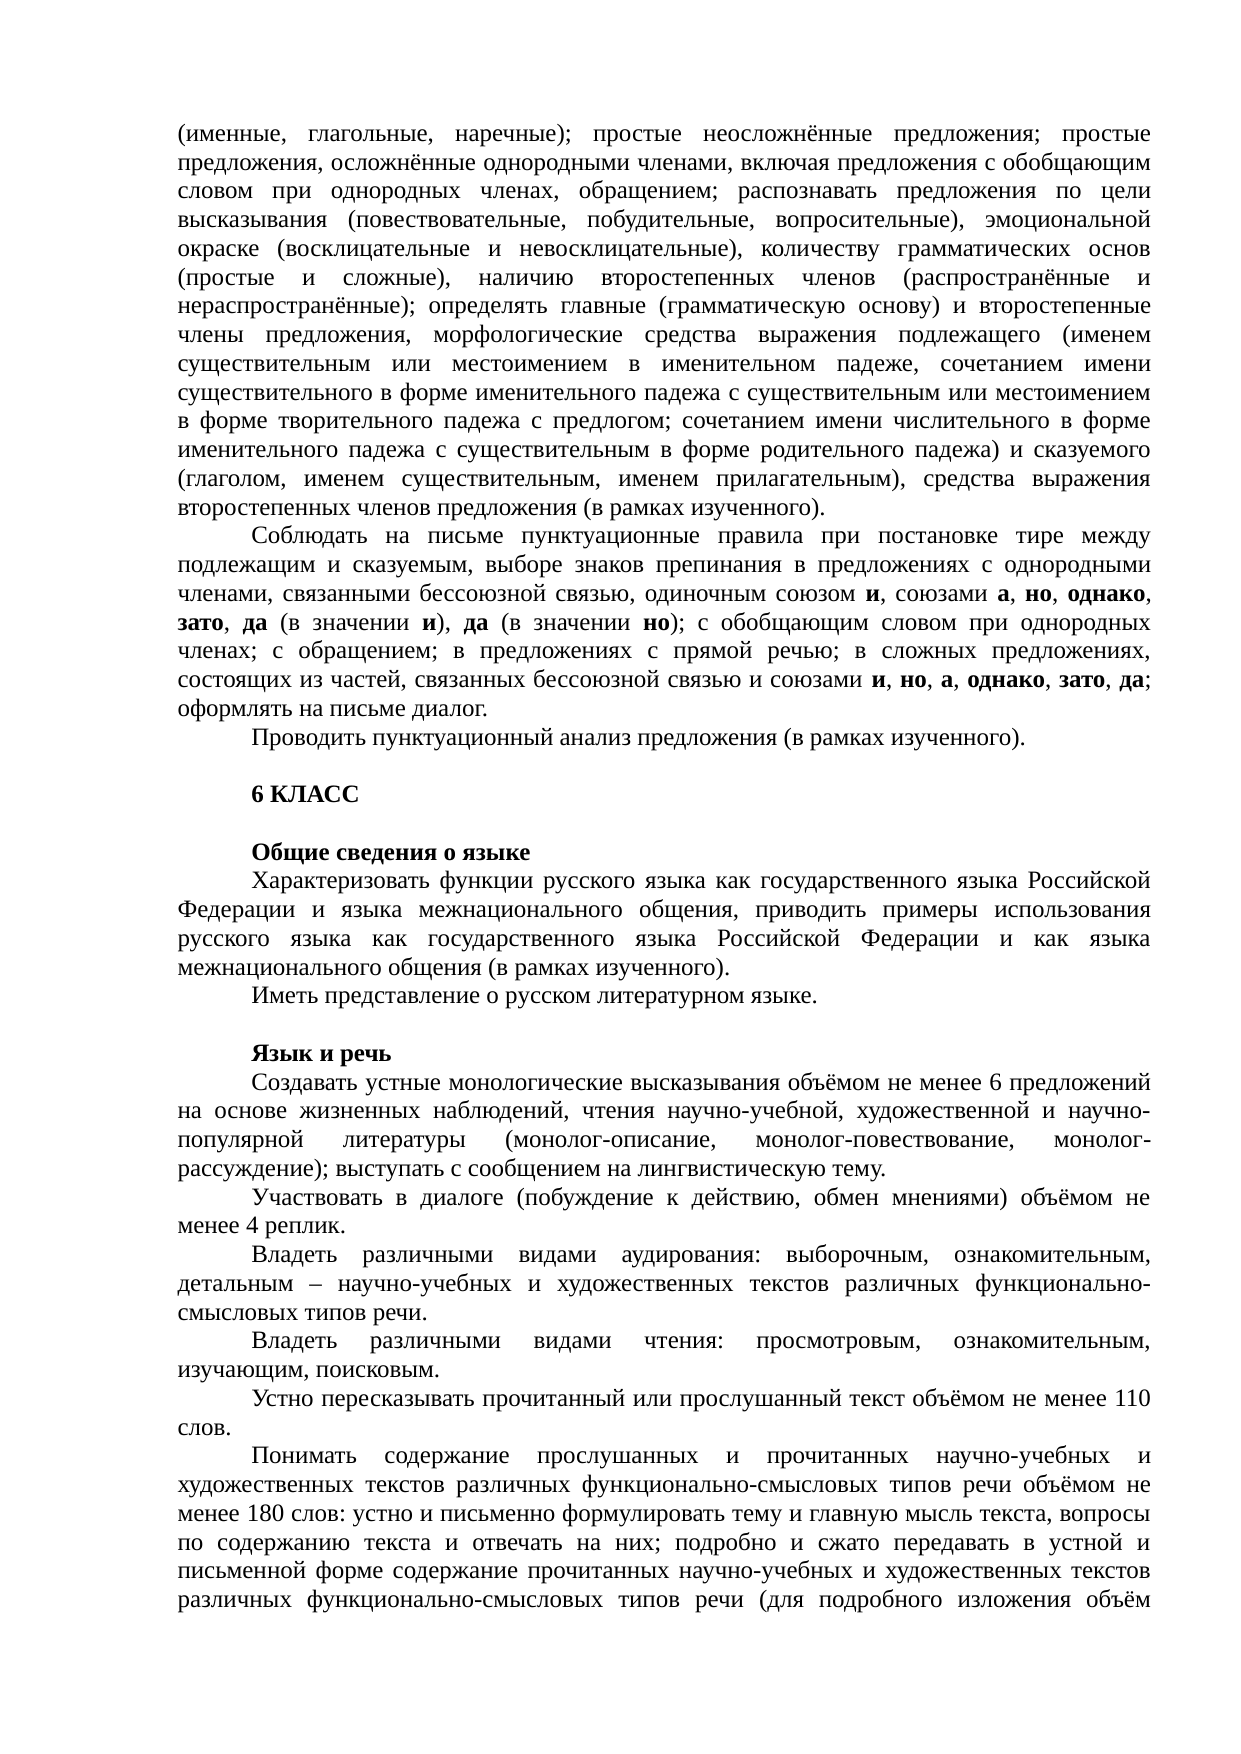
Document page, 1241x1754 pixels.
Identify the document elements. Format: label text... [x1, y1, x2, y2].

text Устно пересказывать прочитанный или прослушанный текст объёмом не менее 110 слов. [177, 1383, 1152, 1441]
text Создавать устные монологические высказывания объёмом не менее 6 предложений на основе жизненных наблюдений, чтения научно-учебной, художественной и научно-популярной литературы (монолог-описание, монолог-повествование, монолог-рассуждение); выступать с сообщением на лингвистическую тему. [177, 1067, 1152, 1182]
text Проводить пунктуационный анализ предложения (в рамках изученного). [177, 722, 1152, 751]
text 6 КЛАСС [177, 779, 1152, 808]
text Характеризовать функции русского языка как государственного языка Российской Федерации и языка межнационального общения, приводить примеры использования русского языка как государственного языка Российской Федерации и как языка межнационального общения (в рамках изученного). [177, 866, 1152, 981]
text Язык и речь [177, 1038, 1152, 1067]
text Владеть различными видами чтения: просмотровым, ознакомительным, изучающим, поисковым. [177, 1326, 1152, 1383]
text Понимать содержание прослушанных и прочитанных научно-учебных и художественных текстов различных функционально-смысловых типов речи объёмом не менее 180 слов: устно и письменно формулировать тему и главную мысль текста, вопросы по содержанию текста и отвечать на них; подробно и сжато передавать в устной и письменной форме содержание прочитанных научно-учебных и художественных текстов различных функционально-смысловых типов речи (для подробного изложения объём [177, 1441, 1152, 1613]
text Участвовать в диалоге (побуждение к действию, обмен мнениями) объёмом не менее 4 реплик. [177, 1182, 1152, 1239]
text Общие сведения о языке [177, 837, 1152, 866]
text Владеть различными видами аудирования: выборочным, ознакомительным, детальным – научно-учебных и художественных текстов различных функционально-смысловых типов речи. [177, 1239, 1152, 1326]
text Иметь представление о русском литературном языке. [177, 981, 1152, 1009]
text Соблюдать на письме пунктуационные правила при постановке тире между подлежащим и сказуемым, выборе знаков препинания в предложениях с однородными членами, связанными бессоюзной связью, одиночным союзом и, союзами а, но, однако, зато, да (в значении и), да (в значении но); с обобщающим словом при однородных членах; с обращением; в предложениях с прямой речью; в сложных предложениях, состоящих из частей, связанных бессоюзной связью и союзами и, но, а, однако, зато, да; оформлять на письме диалог. [177, 521, 1152, 722]
text (именные, глагольные, наречные); простые неосложнённые предложения; простые предложения, осложнённые однородными членами, включая предложения с обобщающим словом при однородных членах, обращением; распознавать предложения по цели высказывания (повествовательные, побудительные, вопросительные), эмоциональной окраске (восклицательные и невосклицательные), количеству грамматических основ (простые и сложные), наличию второстепенных членов (распространённые и нераспространённые); определять главные (грамматическую основу) и второстепенные члены предложения, морфологические средства выражения подлежащего (именем существительным или местоимением в именительном падеже, сочетанием имени существительного в форме именительного падежа с существительным или местоимением в форме творительного падежа с предлогом; сочетанием имени числительного в форме именительного падежа с существительным в форме родительного падежа) и сказуемого (глаголом, именем существительным, именем прилагательным), средства выражения второстепенных членов предложения (в рамках изученного). [177, 118, 1152, 521]
